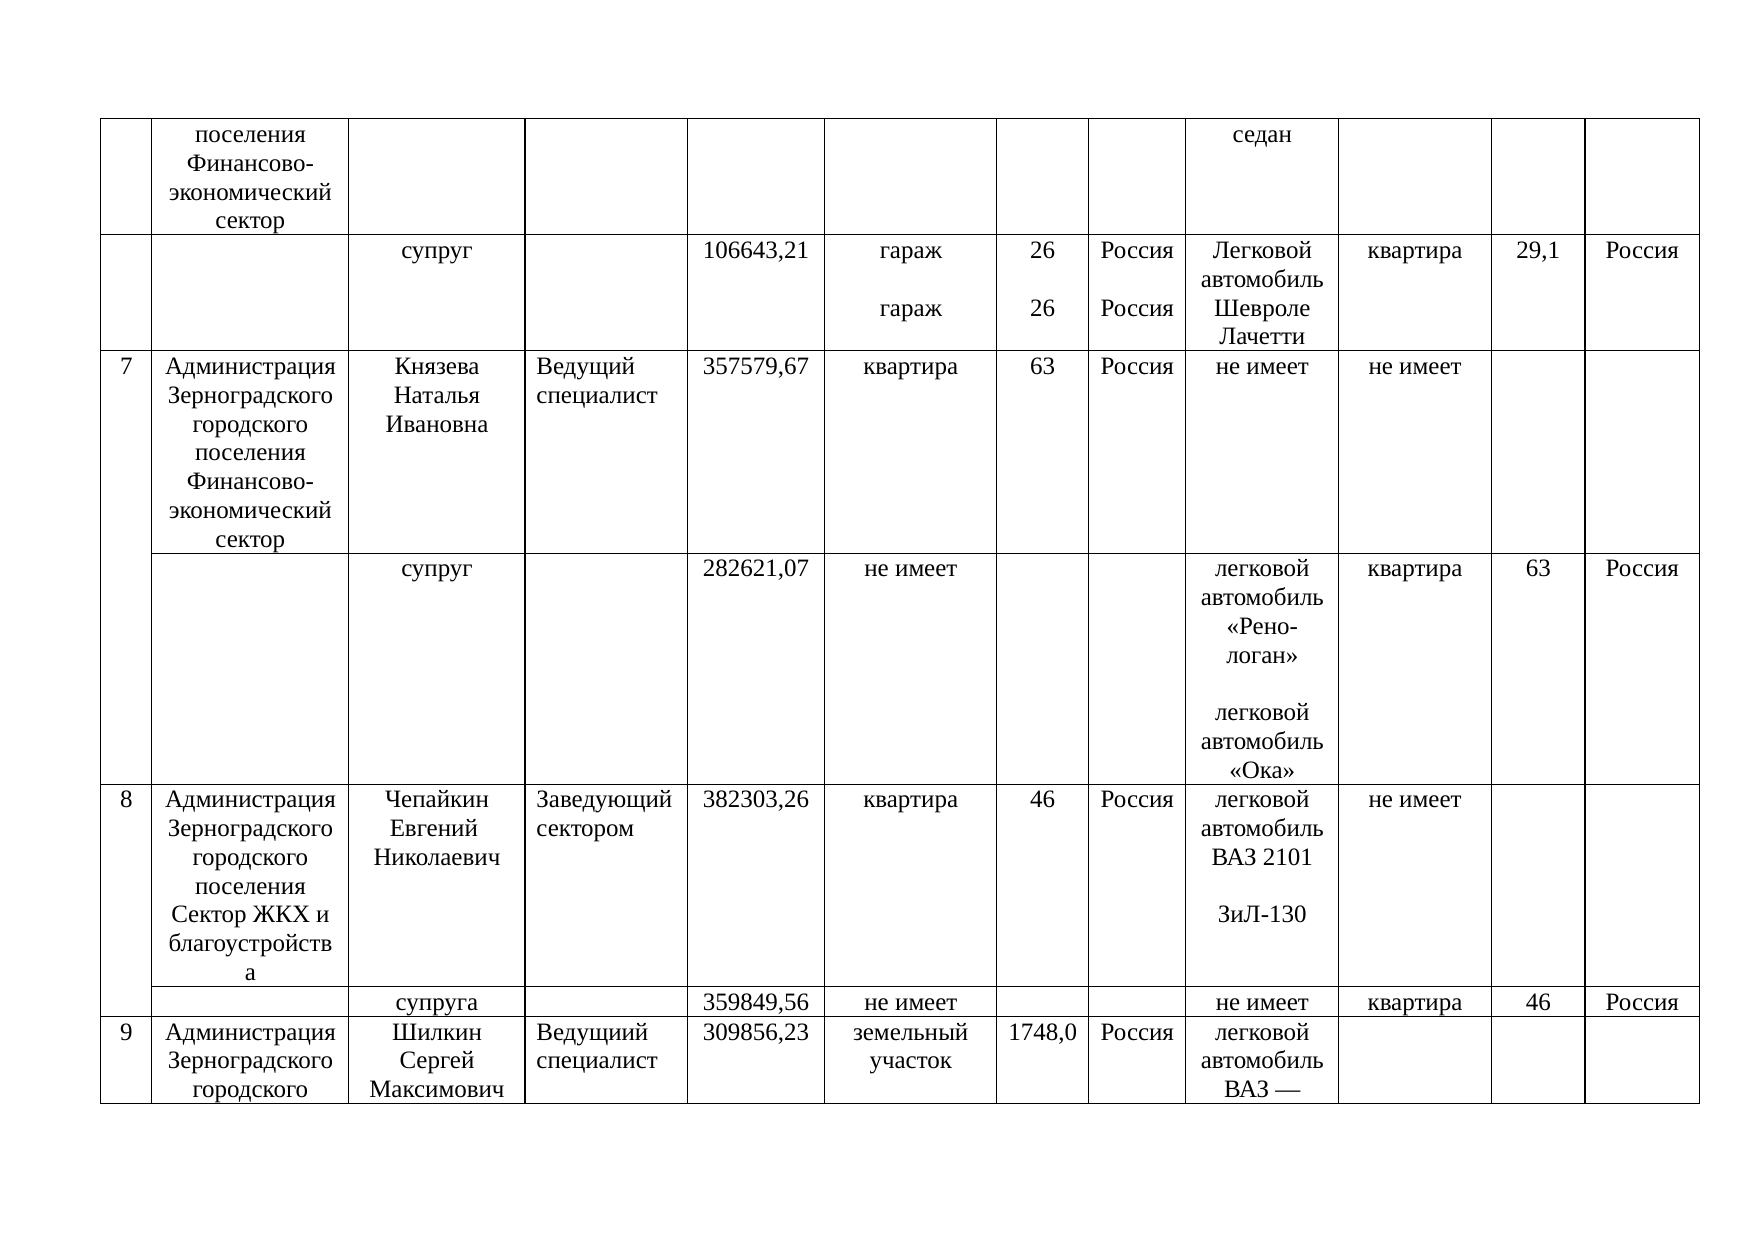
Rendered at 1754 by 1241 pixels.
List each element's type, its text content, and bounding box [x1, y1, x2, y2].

table_cell [101, 119, 151, 234]
table_cell не имеет [825, 987, 996, 1016]
table_cell [526, 235, 687, 350]
table_cell [1089, 119, 1185, 234]
table_cell [1492, 785, 1584, 986]
table_cell [1586, 785, 1699, 986]
table_cell [825, 119, 996, 234]
table_cell Администрация Зерноградского городского [152, 1017, 348, 1103]
table_cell 309856,23 [688, 1017, 824, 1103]
table_cell квартира [1339, 987, 1491, 1016]
table_cell [349, 119, 524, 234]
table_cell [152, 235, 348, 350]
table_cell Россия [1586, 987, 1699, 1016]
table_cell [997, 554, 1088, 783]
table_cell поселения Финансово-экономический сектор [152, 119, 348, 234]
table_cell не имеет [1186, 987, 1338, 1016]
table_cell [526, 119, 687, 234]
table_cell 282621,07 [688, 554, 824, 783]
table_cell 46 [997, 785, 1088, 986]
table_cell [152, 987, 348, 1016]
table_cell супруга [349, 987, 524, 1016]
table_cell [1492, 119, 1584, 234]
table_cell [1492, 351, 1584, 552]
table_cell не имеет [1339, 785, 1491, 986]
table_cell [1339, 1017, 1491, 1103]
table_cell [526, 987, 687, 1016]
table_cell супруг [349, 554, 524, 783]
table_cell Чепайкин Евгений Николаевич [349, 785, 524, 986]
table_cell квартира [1339, 554, 1491, 783]
table_cell Россия [1586, 235, 1699, 350]
table_cell Россия [1089, 351, 1185, 552]
table_cell [1089, 554, 1185, 783]
table_cell [1089, 987, 1185, 1016]
table_cell не имеет [1339, 351, 1491, 552]
table_cell гараж гараж [825, 235, 996, 350]
table_cell [688, 119, 824, 234]
table_cell легковой автомобиль «Рено-логан» легковой автомобиль «Ока» [1186, 554, 1338, 783]
table_cell Князева Наталья Ивановна [349, 351, 524, 552]
table_cell Администрация Зерноградского городского поселения Сектор ЖКХ и благоустройства [152, 785, 348, 986]
table_cell Ведущий специалист [526, 351, 687, 552]
table_cell 63 [997, 351, 1088, 552]
table_cell [1339, 119, 1491, 234]
table_cell 106643,21 [688, 235, 824, 350]
table_cell 9 [101, 1017, 151, 1103]
table_cell квартира [825, 351, 996, 552]
table_cell седан [1186, 119, 1338, 234]
table_cell [1586, 1017, 1699, 1103]
table_cell Заведующий сектором [526, 785, 687, 986]
table_cell Россия [1089, 1017, 1185, 1103]
table_cell Администрация Зерноградского городского поселения Финансово-экономический сектор [152, 351, 348, 552]
table_cell 359849,56 [688, 987, 824, 1016]
table_cell [101, 235, 151, 350]
table_cell [1492, 1017, 1584, 1103]
table_cell [1586, 119, 1699, 234]
table_cell Шилкин Сергей Максимович [349, 1017, 524, 1103]
table_cell 1748,0 [997, 1017, 1088, 1103]
table_cell легковой автомобиль ВАЗ — [1186, 1017, 1338, 1103]
table_cell легковой автомобиль ВАЗ 2101 ЗиЛ-130 [1186, 785, 1338, 986]
table_cell 382303,26 [688, 785, 824, 986]
table_cell супруг [349, 235, 524, 350]
table_cell Ведущиий специалист [526, 1017, 687, 1103]
table_cell не имеет [825, 554, 996, 783]
table_cell [526, 554, 687, 783]
table_cell [1586, 351, 1699, 552]
table_cell 26 26 [997, 235, 1088, 350]
table_cell 7 [101, 351, 151, 783]
table_cell квартира [825, 785, 996, 986]
table_cell 63 [1492, 554, 1584, 783]
table_cell 29,1 [1492, 235, 1584, 350]
table_cell земельный участок [825, 1017, 996, 1103]
table_cell 357579,67 [688, 351, 824, 552]
table_cell [152, 554, 348, 783]
table_cell Россия [1089, 785, 1185, 986]
table_cell Россия Россия [1089, 235, 1185, 350]
table_cell Россия [1586, 554, 1699, 783]
table_cell 8 [101, 785, 151, 1016]
table_cell [997, 119, 1088, 234]
table_cell Легковой автомобиль Шевроле Лачетти [1186, 235, 1338, 350]
table_cell квартира [1339, 235, 1491, 350]
table_cell 46 [1492, 987, 1584, 1016]
table_cell не имеет [1186, 351, 1338, 552]
table_cell [997, 987, 1088, 1016]
